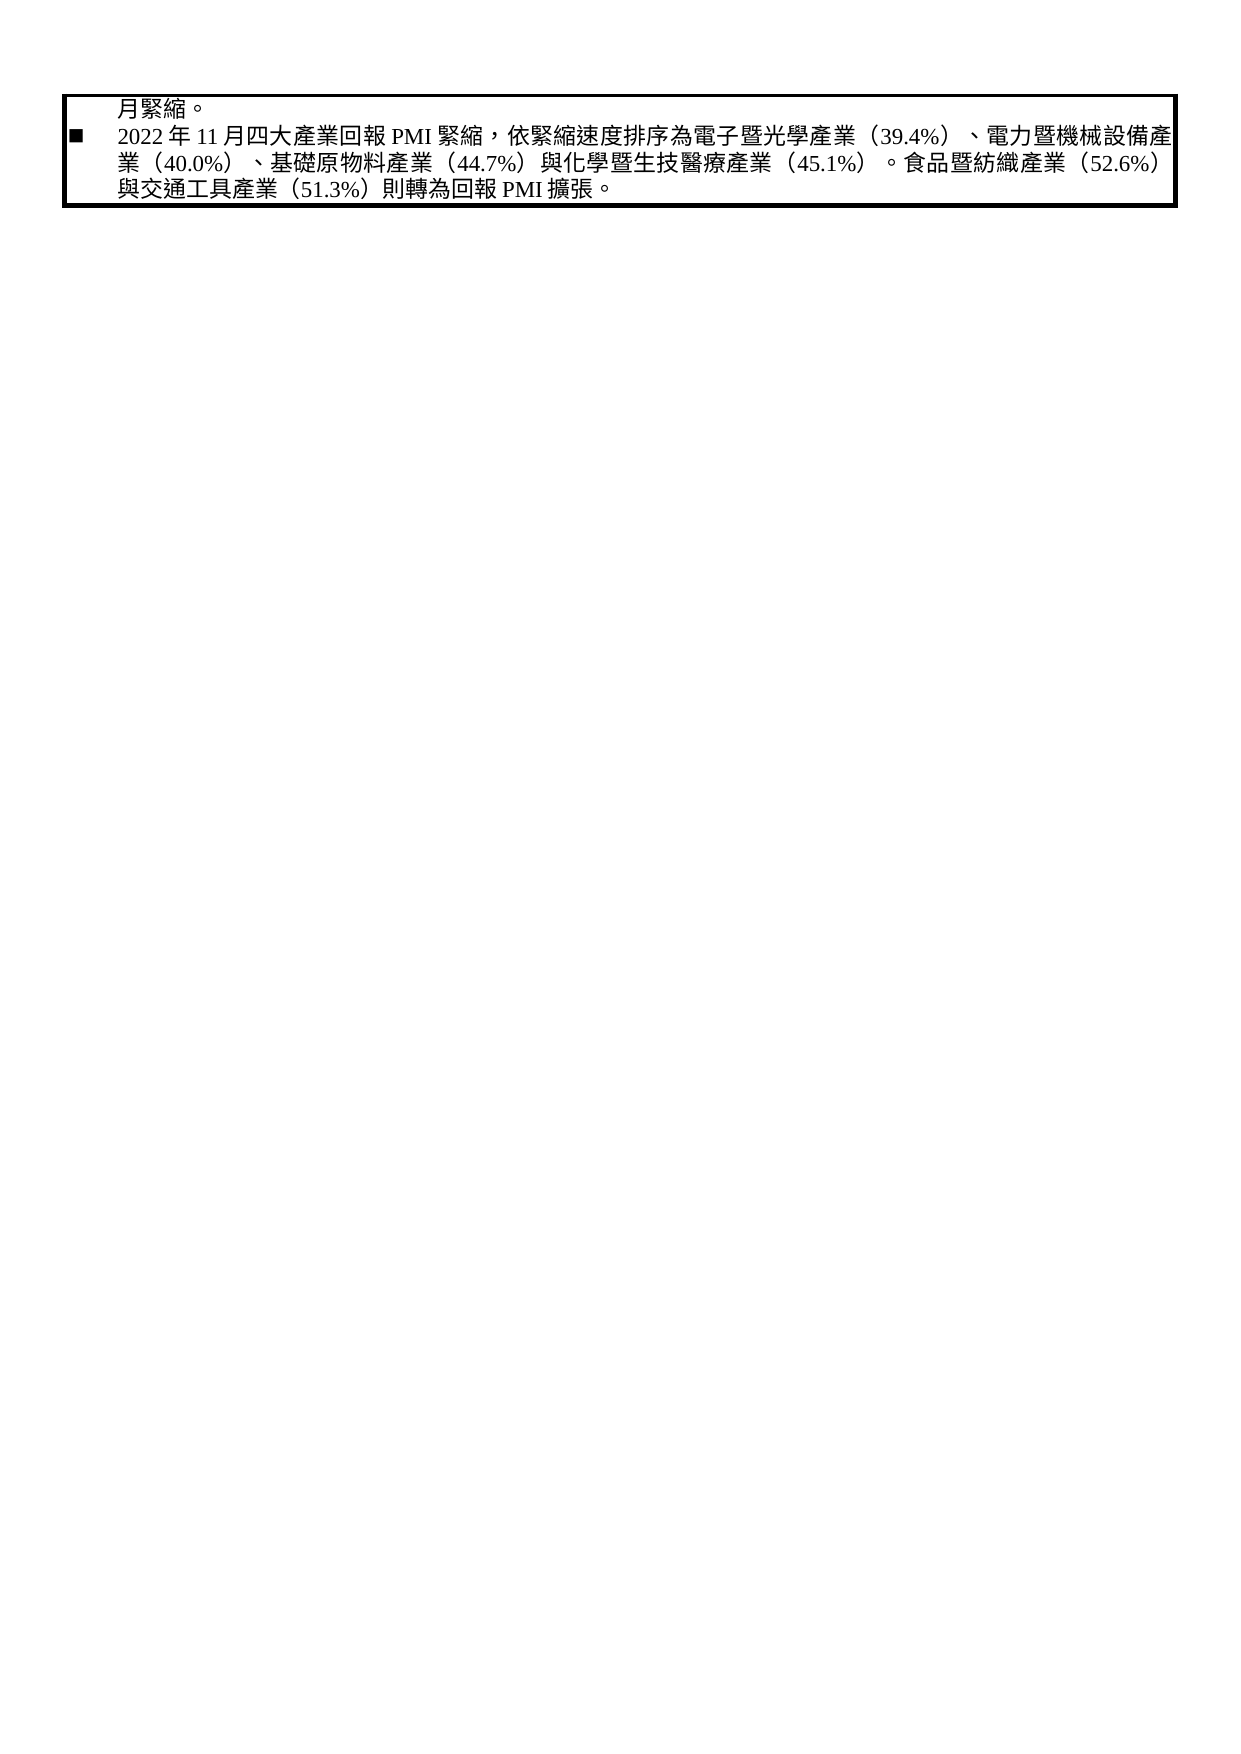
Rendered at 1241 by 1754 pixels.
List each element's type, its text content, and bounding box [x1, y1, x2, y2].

table_cell 本月重點節錄（Summary） 經季節調整後之台灣製造業PMI指數已連續5個月緊縮，本月指數回跌1.5個百分點至43.9%，為2012年7月創編以來最快緊縮速度。 領先反應景氣動態之新增訂單指數已連續8個月緊縮，惟緊縮速度未再大幅走跌，指數微跌0.9個百分點至41.9%。 經季調後之生產指數回跌1.8個百分點至42.8%，連續第5個月緊縮。 相對落後反應之人力僱用指數已連續4個月緊縮，指數微跌0.6個百分點至48.3%。 供應商交貨時間指數已連續5個月呈現下降（低於50.0%），本月指數回跌1.6個百分點至42.7%，為創編以來最快下降速度。 製造業持續由供給端進行存貨調節，存貨指數在9月終於中斷連續20個月擴張轉為緊縮後，11月指數續跌2.9個百分點至43.6%，為2015年11月以來最快緊縮速度。 製造業存貨連續3個月緊縮後，客戶存貨指數終於中斷連續10個月的過高轉為過低（低於50.0%，低於當前客戶所需），指數為49.9%，這是自2022年1月以來製造業首次回報客戶存貨低於當前客戶所需。 原物料價格已連續5個月下降（低於50.0%），指數微幅攀升0.8個百分點至45.9%。 未完成訂單已連續6個月緊縮，指數續跌1.7個百分點至32.0%，為2012年7月創編以來最快緊縮速度。 新增出口與進口已分別連續7與6個月緊縮，惟二指數同步由創編以來最快緊縮速度分別回升2.0與0.1個百分點至35.5%與35.0%。 製造業之未來六個月展望指數由創編以來最快緊縮速度（24.8%）回升0.5個百分點至25.3%，連續第7個月緊縮。 2022年11月四大產業回報PMI緊縮，依緊縮速度排序為電子暨光學產業（39.4%）、電力暨機械設備產業（40.0%）、基礎原物料產業（44.7%）與化學暨生技醫療產業（45.1%）。食品暨紡織產業（52.6%）與交通工具產業（51.3%）則轉為回報PMI擴張。 [67, 97, 1173, 203]
